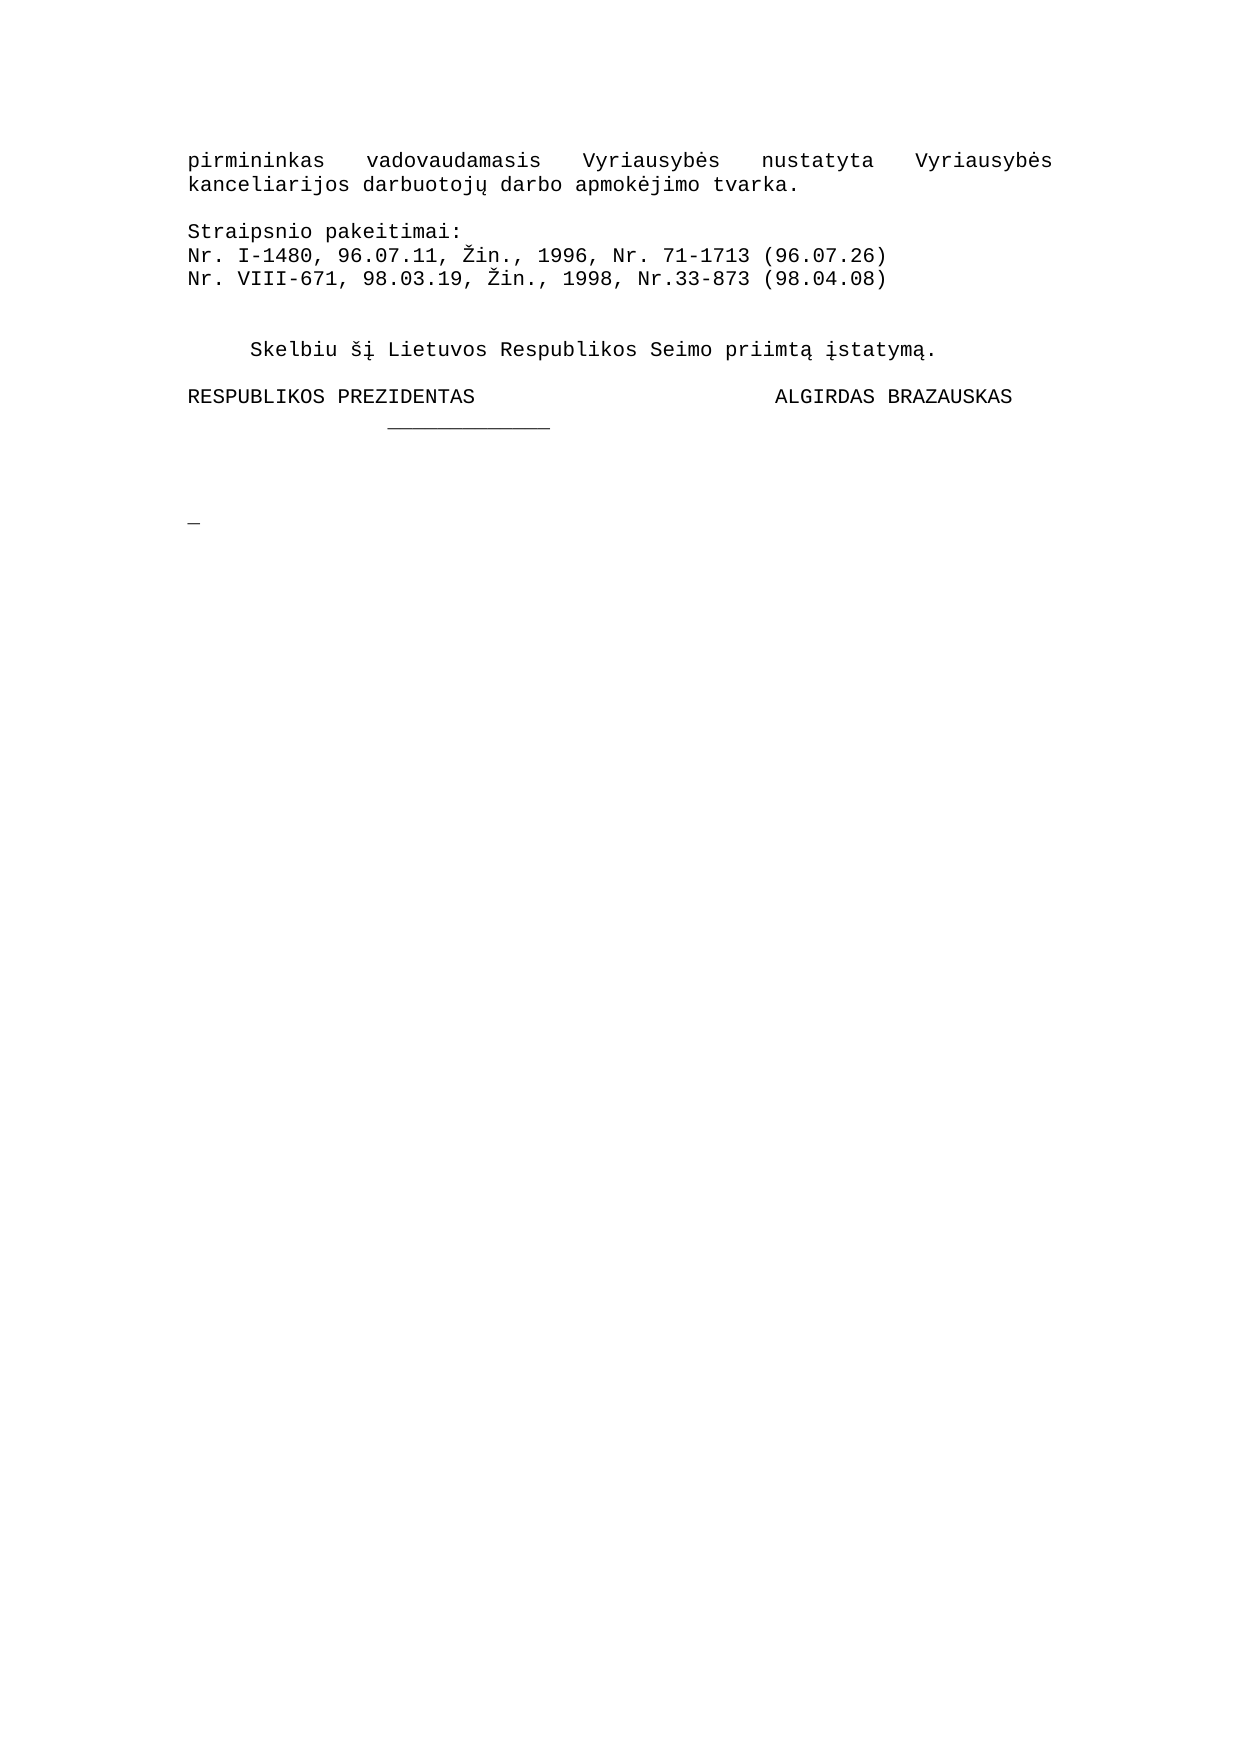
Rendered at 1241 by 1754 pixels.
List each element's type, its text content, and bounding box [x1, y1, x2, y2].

text Straipsnio pakeitimai: [187, 221, 1053, 244]
text Skelbiu šį Lietuvos Respublikos Seimo priimtą įstatymą. [187, 339, 1053, 363]
text Nr. VIII-671, 98.03.19, Žin., 1998, Nr.33-873 (98.04.08) [187, 268, 1053, 292]
text Nr. I-1480, 96.07.11, Žin., 1996, Nr. 71-1713 (96.07.26) [187, 244, 1053, 268]
text RESPUBLIKOS PREZIDENTAS ALGIRDAS BRAZAUSKAS [187, 386, 1053, 410]
text _____________ [187, 410, 1053, 434]
text pirmininkas vadovaudamasis Vyriausybės nustatyta Vyriausybės kanceliarijos darbuotojų darbo apmokėjimo tvarka. [187, 150, 1053, 197]
text _ [187, 505, 1053, 528]
